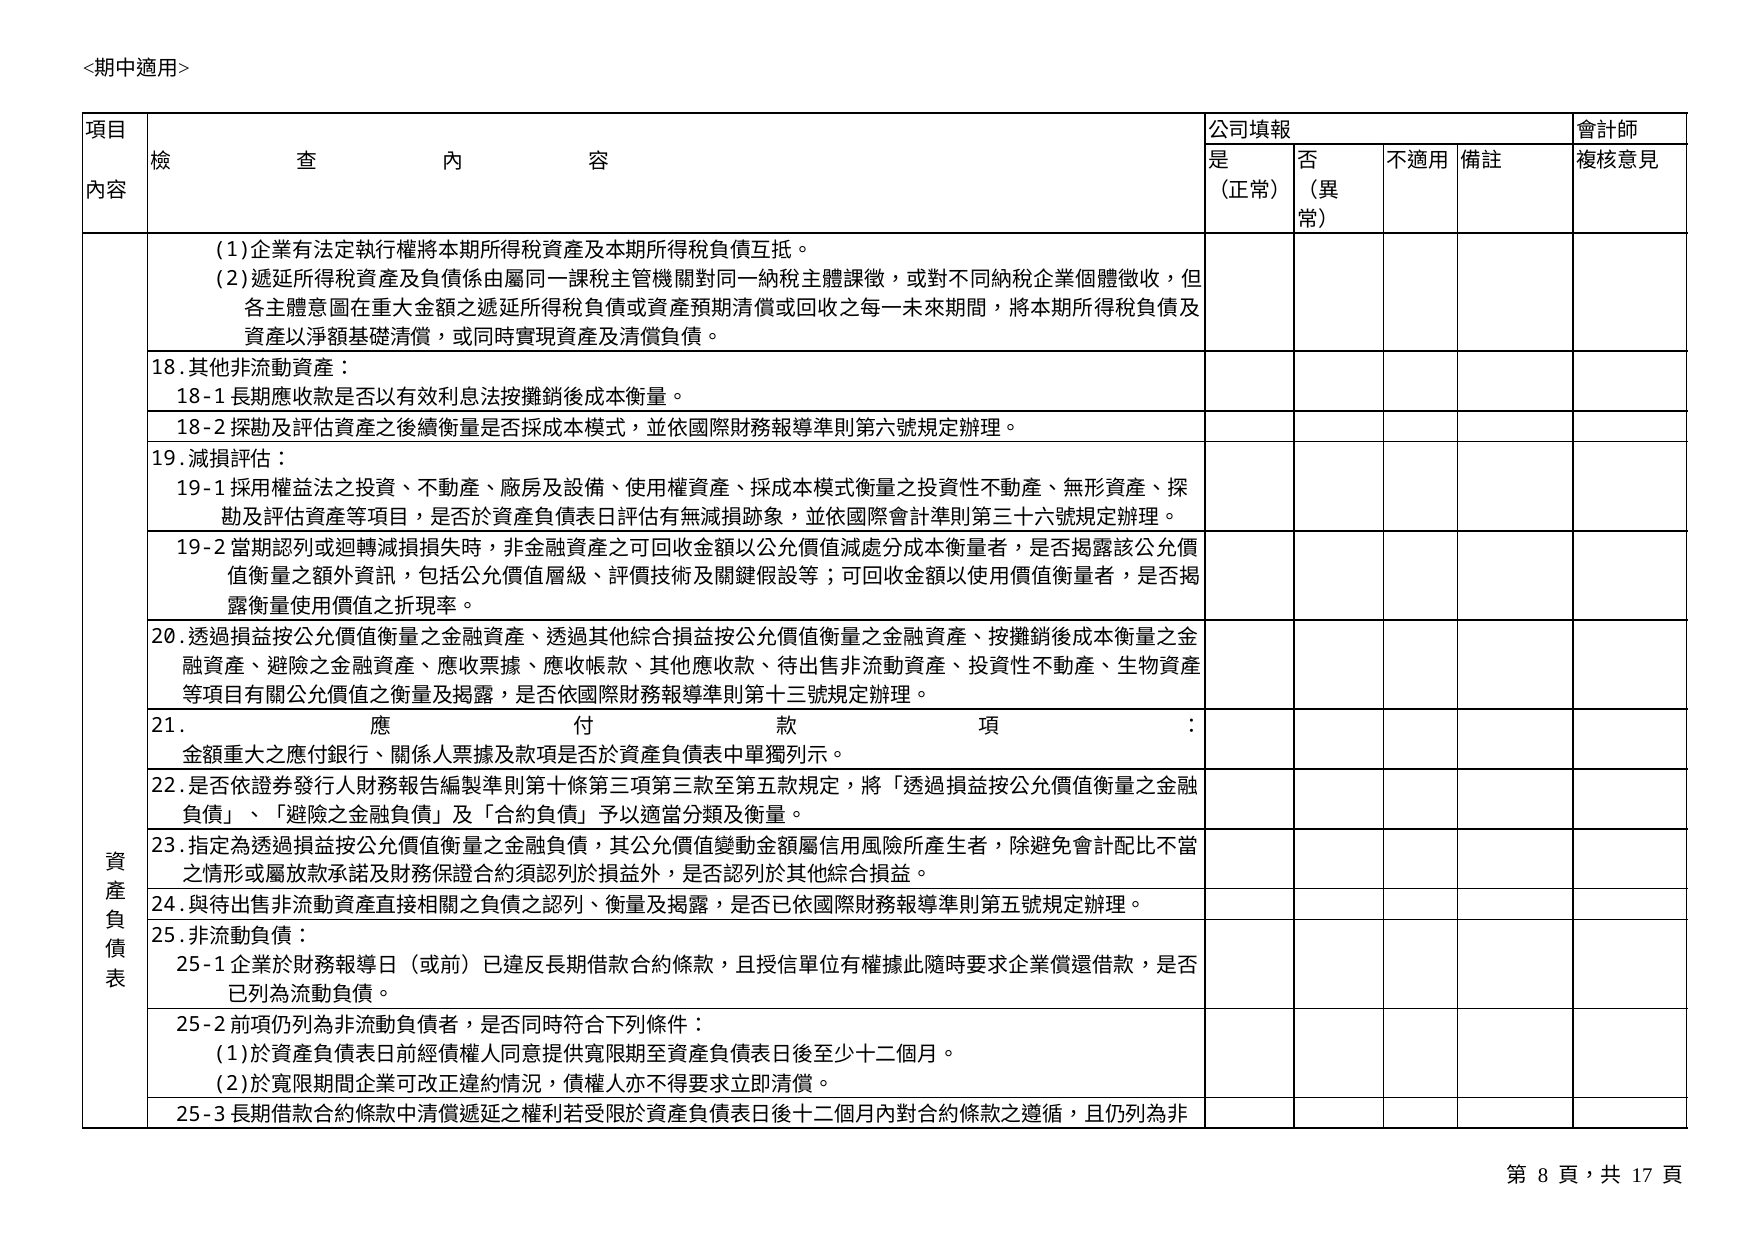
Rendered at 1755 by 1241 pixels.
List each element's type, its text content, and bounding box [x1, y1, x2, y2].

table_cell [1384, 710, 1457, 768]
table_cell [1458, 234, 1572, 350]
table_cell [1295, 830, 1383, 888]
table_cell [1458, 442, 1572, 530]
table_cell [1384, 532, 1457, 619]
table_cell [1458, 889, 1572, 918]
table_cell [1206, 1009, 1293, 1097]
table_cell 19-2當期認列或迴轉減損損失時，非金融資產之可回收金額以公允價值減處分成本衡量者，是否揭露該公允價值衡量之額外資訊，包括公允價值層級、評價技術及關鍵假設等；可回收金額以使用價值衡量者，是否揭露衡量使用價值之折現率。 [148, 532, 1204, 619]
table_cell [1574, 830, 1686, 888]
table_cell [1458, 412, 1572, 441]
table_cell [1206, 889, 1293, 918]
table_cell 23.指定為透過損益按公允價值衡量之金融負債，其公允價值變動金額屬信用風險所產生者，除避免會計配比不當之情形或屬放款承諾及財務保證合約須認列於損益外，是否認列於其他綜合損益。 [148, 830, 1204, 888]
table_cell [1458, 621, 1572, 708]
table_cell [1384, 1009, 1457, 1097]
table_cell [1295, 889, 1383, 918]
table_cell [1295, 920, 1383, 1007]
table_cell [1458, 1009, 1572, 1097]
table_cell [1206, 920, 1293, 1007]
table_cell 25-2前項仍列為非流動負債者，是否同時符合下列條件： (1)於資產負債表日前經債權人同意提供寬限期至資產負債表日後至少十二個月。 (2)於寬限期間企業可改正違約情況，債權人亦不得要求立即清償。 [148, 1009, 1204, 1097]
table_cell 複核意見 [1574, 145, 1686, 232]
table_cell [1458, 1098, 1572, 1127]
table_cell [1574, 1009, 1686, 1097]
table_cell [1295, 532, 1383, 619]
table_header 會計師 [1574, 114, 1686, 143]
table_cell 19.減損評估： 19-1採用權益法之投資、不動產、廠房及設備、使用權資產、採成本模式衡量之投資性不動產、無形資產、探勘及評估資產等項目，是否於資產負債表日評估有無減損跡象，並依國際會計準則第三十六號規定辦理。 [148, 442, 1204, 530]
table_header 公司填報 [1206, 114, 1572, 143]
table_cell [1458, 710, 1572, 768]
table_cell [1574, 234, 1686, 350]
table_cell 否 （異常） [1295, 145, 1383, 232]
table_cell [1295, 234, 1383, 350]
table_cell 25.非流動負債： 25-1企業於財務報導日（或前）已違反長期借款合約條款，且授信單位有權據此隨時要求企業償還借款，是否已列為流動負債。 [148, 920, 1204, 1007]
table_cell 資 產 負 債 表 [83, 234, 147, 1127]
table_header 項目 [83, 114, 147, 143]
table_cell [1206, 621, 1293, 708]
table_cell 22.是否依證券發行人財務報告編製準則第十條第三項第三款至第五款規定，將「透過損益按公允價值衡量之金融負債」、「避險之金融負債」及「合約負債」予以適當分類及衡量。 [148, 770, 1204, 828]
table_header [148, 114, 1204, 143]
table_cell 檢查內容 [148, 143, 1204, 232]
table_cell [1458, 532, 1572, 619]
table_cell [1458, 920, 1572, 1007]
table_cell 備註 [1458, 145, 1572, 232]
table_cell [1295, 1098, 1383, 1127]
table_cell [1574, 770, 1686, 828]
table_cell [1206, 770, 1293, 828]
table_cell [1384, 920, 1457, 1007]
table_cell [1206, 1098, 1293, 1127]
table_cell (1)企業有法定執行權將本期所得稅資產及本期所得稅負債互抵。 (2)遞延所得稅資產及負債係由屬同一課稅主管機關對同一納稅主體課徵，或對不同納稅企業個體徵收，但各主體意圖在重大金額之遞延所得稅負債或資產預期清償或回收之每一未來期間，將本期所得稅負債及資產以淨額基礎清償，或同時實現資產及清償負債。 [148, 234, 1204, 350]
table_cell [1458, 830, 1572, 888]
table_cell [1574, 920, 1686, 1007]
table_cell [1574, 412, 1686, 441]
table_cell 內容 [83, 143, 147, 232]
table_cell [1384, 234, 1457, 350]
table_cell [1384, 770, 1457, 828]
table_cell [1574, 621, 1686, 708]
table_cell [1206, 412, 1293, 441]
table_cell [1206, 710, 1293, 768]
table_cell [1295, 1009, 1383, 1097]
table_cell [1574, 352, 1686, 410]
table_cell [1574, 442, 1686, 530]
table_cell [1458, 770, 1572, 828]
table_cell 不適用 [1384, 145, 1457, 232]
table_cell [1574, 710, 1686, 768]
table_cell [1384, 830, 1457, 888]
table_cell 是 （正常） [1206, 145, 1293, 232]
table_cell [1574, 889, 1686, 918]
table_cell [1295, 710, 1383, 768]
table_cell 18.其他非流動資產： 18-1長期應收款是否以有效利息法按攤銷後成本衡量。 [148, 352, 1204, 410]
table_cell [1458, 352, 1572, 410]
table_cell [1206, 442, 1293, 530]
table_cell [1574, 532, 1686, 619]
table_cell [1206, 234, 1293, 350]
table_cell [1384, 352, 1457, 410]
table_cell [1206, 830, 1293, 888]
table_cell [1384, 442, 1457, 530]
table_cell [1206, 352, 1293, 410]
table_cell [1295, 621, 1383, 708]
table_cell [1206, 532, 1293, 619]
table_cell [1295, 770, 1383, 828]
table_cell 25-3長期借款合約條款中清償遞延之權利若受限於資產負債表日後十二個月內對合約條款之遵循，且仍列為非 [148, 1098, 1204, 1127]
table_cell [1295, 352, 1383, 410]
table_cell [1295, 442, 1383, 530]
table_cell [1384, 889, 1457, 918]
table_cell 21.應付款項： 金額重大之應付銀行、關係人票據及款項是否於資產負債表中單獨列示。 [148, 710, 1204, 768]
table_cell [1574, 1098, 1686, 1127]
table_cell 20.透過損益按公允價值衡量之金融資產、透過其他綜合損益按公允價值衡量之金融資產、按攤銷後成本衡量之金融資產、避險之金融資產、應收票據、應收帳款、其他應收款、待出售非流動資產、投資性不動產、生物資產等項目有關公允價值之衡量及揭露，是否依國際財務報導準則第十三號規定辦理。 [148, 621, 1204, 708]
table_cell [1384, 621, 1457, 708]
table_cell 18-2探勘及評估資產之後續衡量是否採成本模式，並依國際財務報導準則第六號規定辦理。 [148, 412, 1204, 441]
table_cell [1384, 1098, 1457, 1127]
table_cell [1295, 412, 1383, 441]
table_cell 24.與待出售非流動資產直接相關之負債之認列、衡量及揭露，是否已依國際財務報導準則第五號規定辦理。 [148, 889, 1204, 918]
table_cell [1384, 412, 1457, 441]
